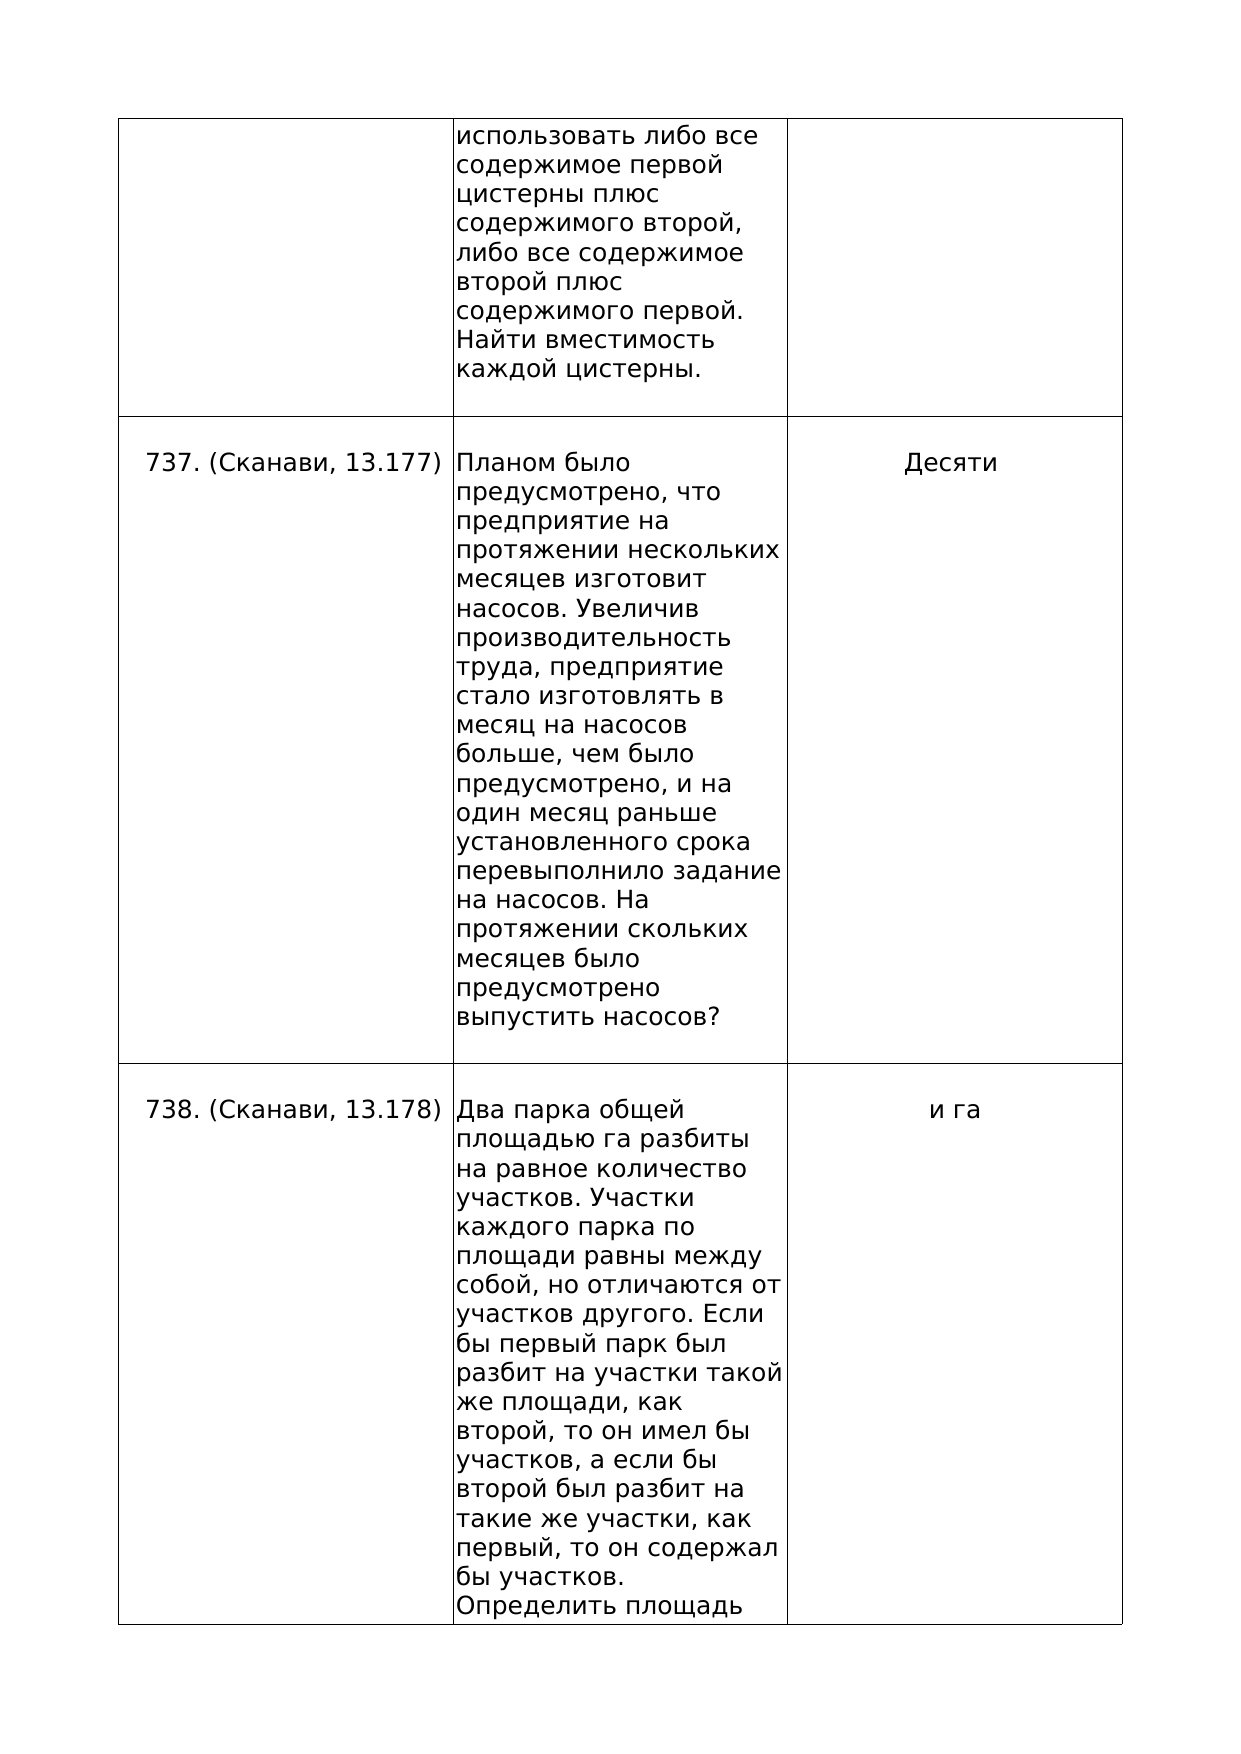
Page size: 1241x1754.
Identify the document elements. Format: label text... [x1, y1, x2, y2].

table_cell [119, 119, 453, 416]
table_cell 737. (Сканави, 13.177) [119, 417, 453, 1063]
table_cell [788, 119, 1122, 416]
table_cell Планом было предусмотрено, что предприятие на протяжении нескольких месяцев изготовит насосов. Увеличив производительность труда, предприятие стало изготовлять в месяц на насосов больше, чем было предусмотрено, и на один месяц раньше установленного срока перевыполнило задание на насосов. На протяжении скольких месяцев было предусмотрено выпустить насосов? [454, 417, 787, 1063]
table_cell 738. (Сканави, 13.178) [119, 1064, 453, 1623]
table_cell Десяти [788, 417, 1122, 1063]
table_cell Два парка общей площадью га разбиты на равное количество участков. Участки каждого парка по площади равны между собой, но отличаются от участков другого. Если бы первый парк был разбит на участки такой же площади, как второй, то он имел бы участков, а если бы второй был разбит на такие же участки, как первый, то он содержал бы участков. Определить площадь [454, 1064, 787, 1623]
table_cell использовать либо все содержимое первой цистерны плюс содержимого второй, либо все содержимое второй плюс содержимого первой. Найти вместимость каждой цистерны. [454, 119, 787, 416]
table_cell и га [788, 1064, 1122, 1623]
